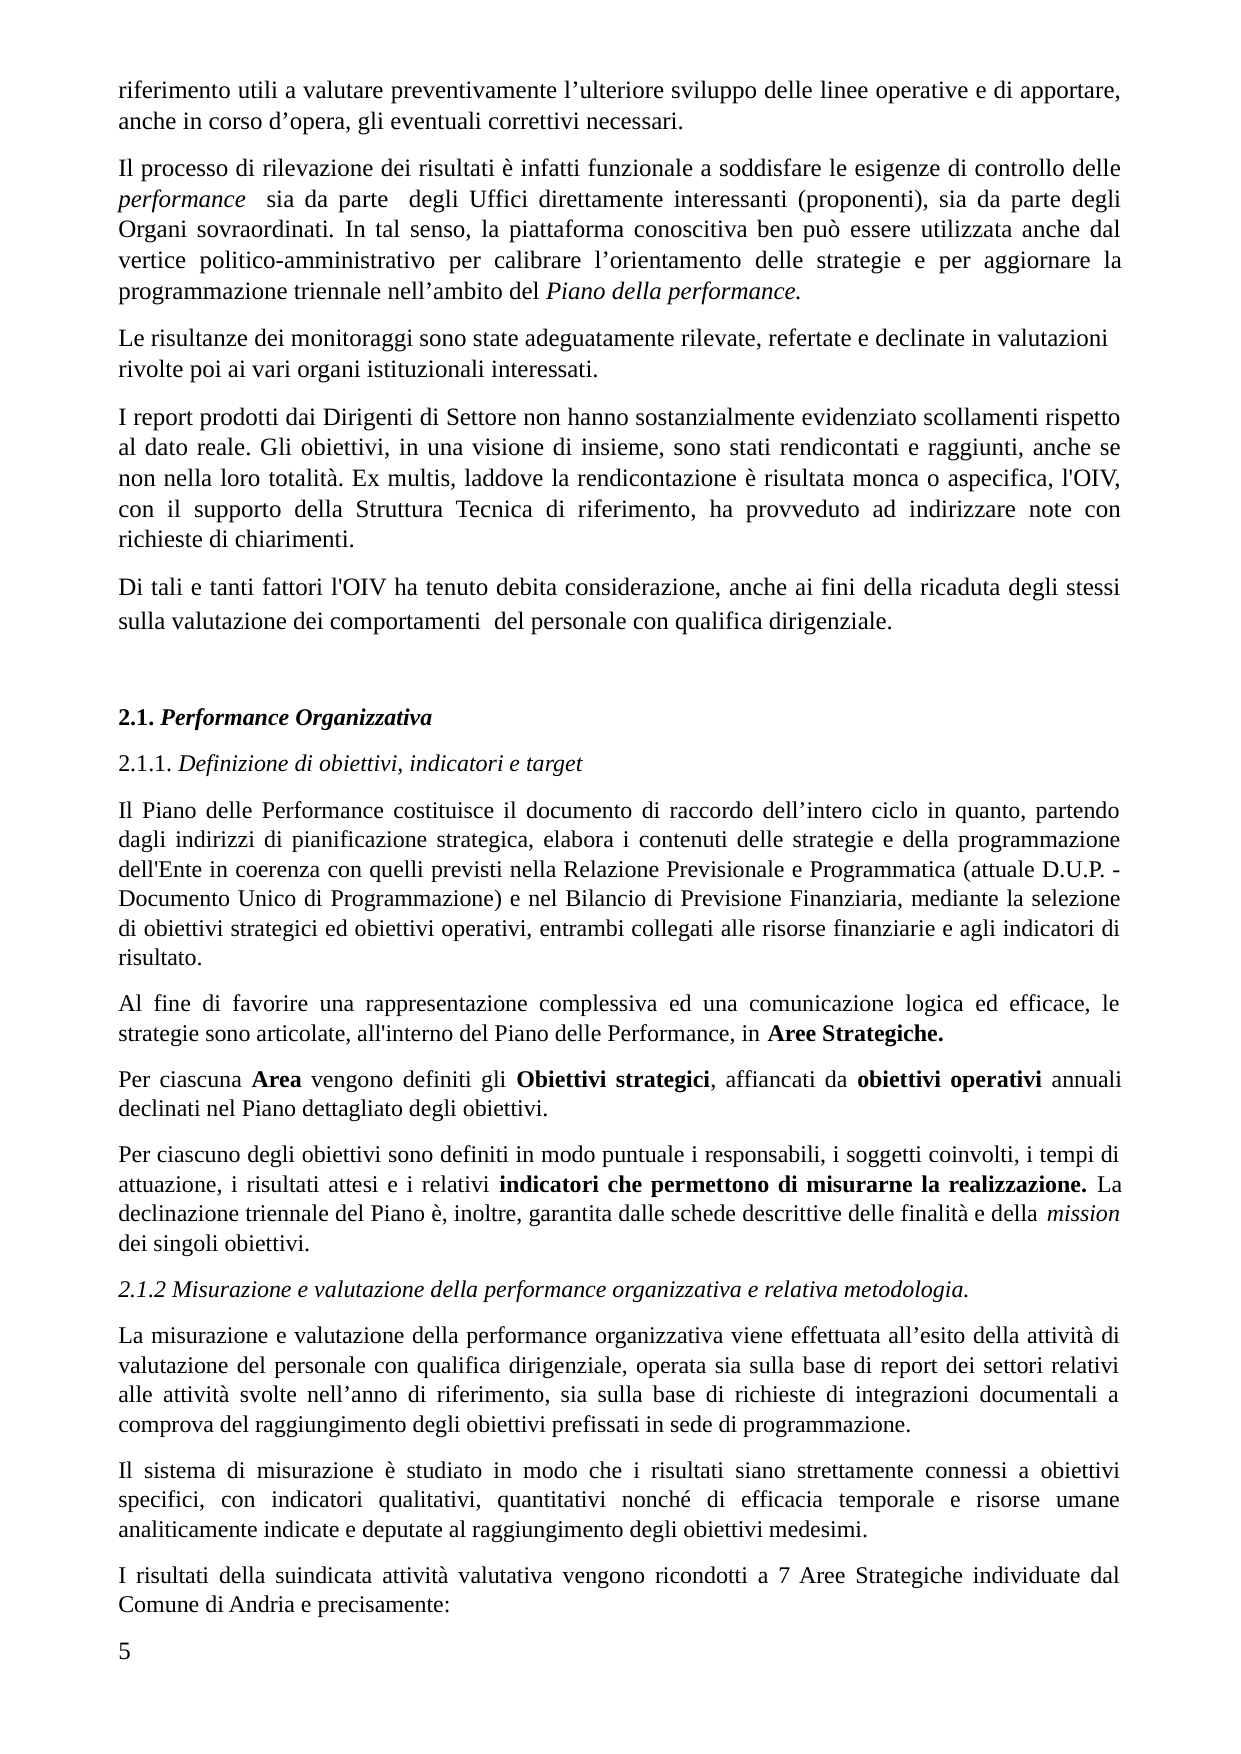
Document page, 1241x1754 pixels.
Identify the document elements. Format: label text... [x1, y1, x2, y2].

text Le risultanze dei monitoraggi sono state adeguatamente rilevate, refertate e declinate in valutazioni rivolte poi ai vari organi istituzionali interessati. [118, 323, 1122, 383]
text Il Piano delle Performance costituisce il documento di raccordo dell’intero ciclo in quanto, partendo dagli indirizzi di pianificazione strategica, elabora i contenuti delle strategie e della programmazione dell'Ente in coerenza con quelli previsti nella Relazione Previsionale e Programmatica (attuale D.U.P. - Documento Unico di Programmazione) e nel Bilancio di Previsione Finanziaria, mediante la selezione di obiettivi strategici ed obiettivi operativi, entrambi collegati alle risorse finanziarie e agli indicatori di risultato. [118, 796, 1122, 971]
text I report prodotti dai Dirigenti di Settore non hanno sostanzialmente evidenziato scollamenti rispetto al dato reale. Gli obiettivi, in una visione di insieme, sono stati rendicontati e raggiunti, anche se non nella loro totalità. Ex multis, laddove la rendicontazione è risultata monca o aspecifica, l'OIV, con il supporto della Struttura Tecnica di riferimento, ha provveduto ad indirizzare note con richieste di chiarimenti. [118, 402, 1122, 553]
text I risultati della suindicata attività valutativa vengono ricondotti a 7 Aree Strategiche individuate dal Comune di Andria e precisamente: [118, 1561, 1122, 1618]
text 2.1.1. Definizione di obiettivi, indicatori e target [118, 749, 1122, 777]
text Il processo di rilevazione dei risultati è infatti funzionale a soddisfare le esigenze di controllo delle performance sia da parte degli Uffici direttamente interessanti (proponenti), sia da parte degli Organi sovraordinati. In tal senso, la piattaforma conoscitiva ben può essere utilizzata anche dal vertice politico-amministrativo per calibrare l’orientamento delle strategie e per aggiornare la programmazione triennale nell’ambito del Piano della performance. [118, 153, 1122, 305]
text 2.1. Performance Organizzativa [118, 703, 1122, 731]
text Al fine di favorire una rappresentazione complessiva ed una comunicazione logica ed efficace, le strategie sono articolate, all'interno del Piano delle Performance, in Aree Strategiche. [118, 989, 1122, 1046]
text La misurazione e valutazione della performance organizzativa viene effettuata all’esito della attività di valutazione del personale con qualifica dirigenziale, operata sia sulla base di report dei settori relativi alle attività svolte nell’anno di riferimento, sia sulla base di richieste di integrazioni documentali a comprova del raggiungimento degli obiettivi prefissati in sede di programmazione. [118, 1321, 1122, 1437]
text Per ciascuno degli obiettivi sono definiti in modo puntuale i responsabili, i soggetti coinvolti, i tempi di attuazione, i risultati attesi e i relativi indicatori che permettono di misurarne la realizzazione. La declinazione triennale del Piano è, inoltre, garantita dalle schede descrittive delle finalità e della mission dei singoli obiettivi. [118, 1140, 1122, 1256]
text Il sistema di misurazione è studiato in modo che i risultati siano strettamente connessi a obiettivi specifici, con indicatori qualitativi, quantitativi nonché di efficacia temporale e risorse umane analiticamente indicate e deputate al raggiungimento degli obiettivi medesimi. [118, 1456, 1122, 1542]
text riferimento utili a valutare preventivamente l’ulteriore sviluppo delle linee operative e di apportare, anche in corso d’opera, gli eventuali correttivi necessari. [118, 75, 1122, 134]
text 2.1.2 Misurazione e valutazione della performance organizzativa e relativa metodologia. [118, 1275, 1122, 1303]
text Per ciascuna Area vengono definiti gli Obiettivi strategici, affiancati da obiettivi operativi annuali declinati nel Piano dettagliato degli obiettivi. [118, 1065, 1122, 1122]
text Di tali e tanti fattori l'OIV ha tenuto debita considerazione, anche ai fini della ricaduta degli stessi sulla valutazione dei comportamenti del personale con qualifica dirigenziale. [118, 572, 1122, 637]
